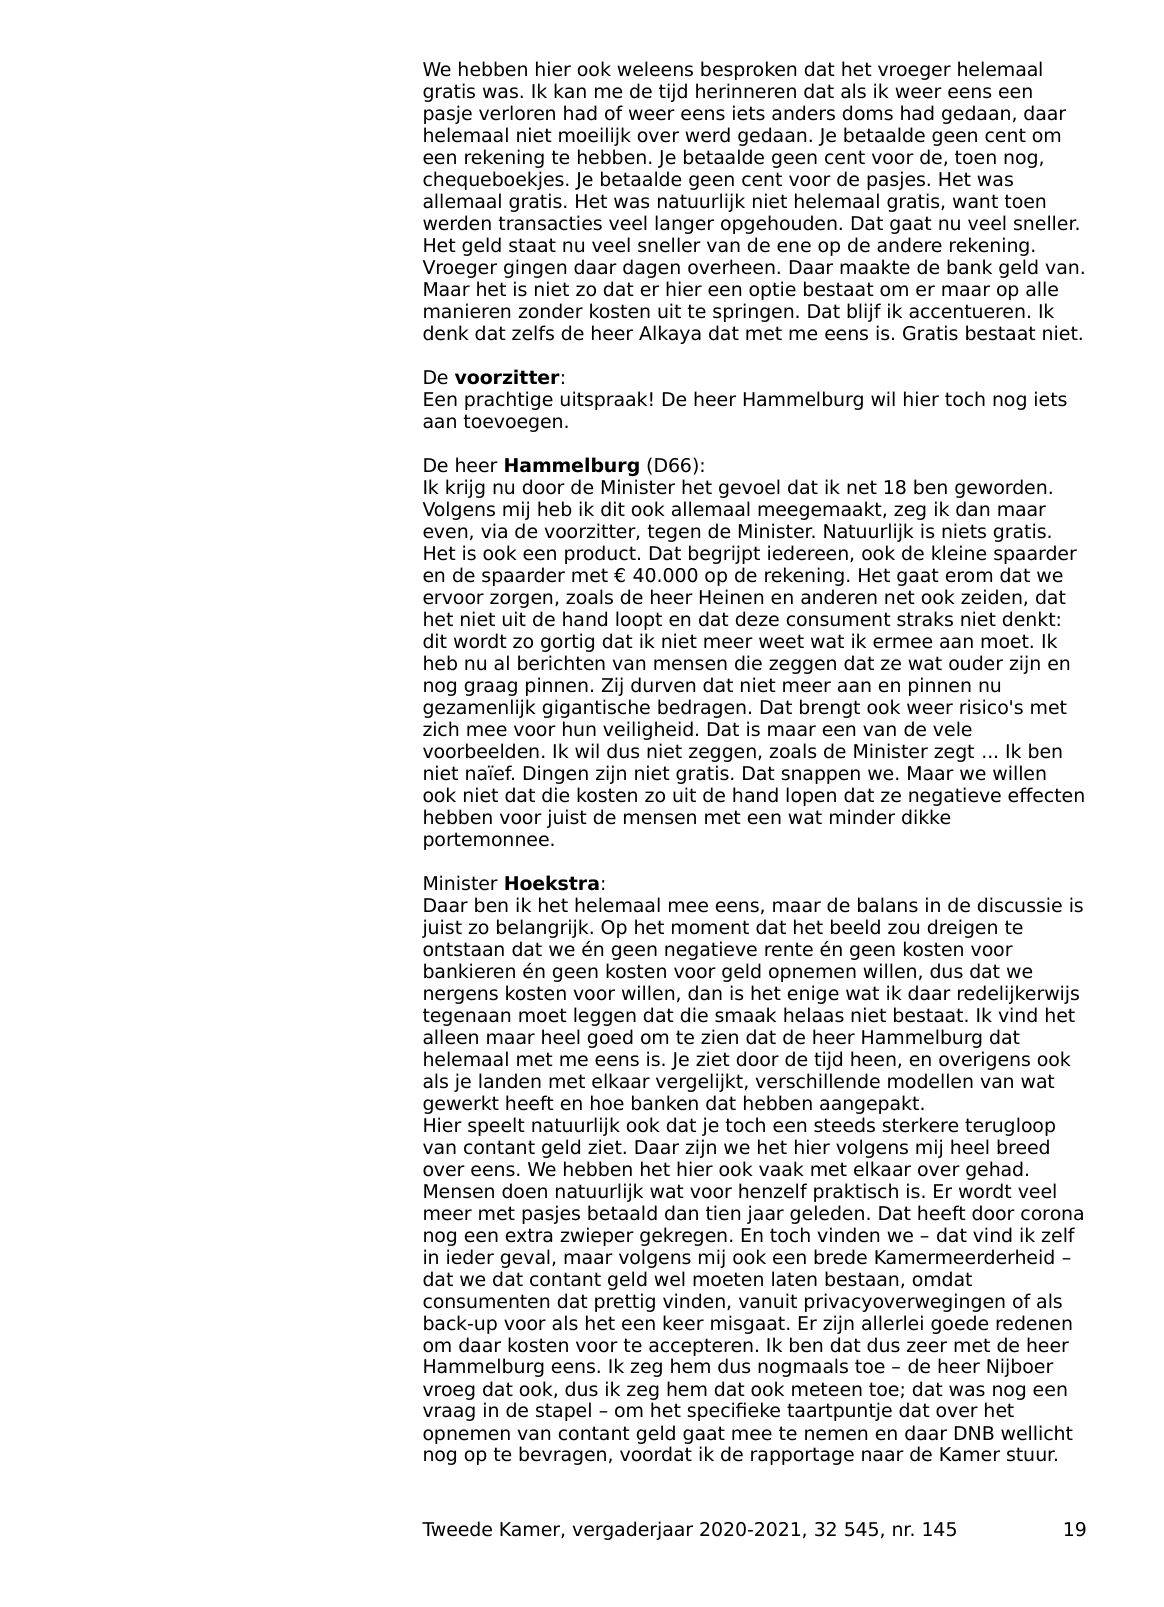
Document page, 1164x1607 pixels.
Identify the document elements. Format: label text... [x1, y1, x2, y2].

text Minister Hoekstra: [422, 873, 1087, 895]
text Hier speelt natuurlijk ook dat je toch een steeds sterkere terugloop van contant geld ziet. Daar zijn we het hier volgens mij heel breed over eens. We hebben het hier ook vaak met elkaar over gehad. Mensen doen natuurlijk wat voor henzelf praktisch is. Er wordt veel meer met pasjes betaald dan tien jaar geleden. Dat heeft door corona nog een extra zwieper gekregen. En toch vinden we – dat vind ik zelf in ieder geval, maar volgens mij ook een brede Kamermeerderheid – dat we dat contant geld wel moeten laten bestaan, omdat consumenten dat prettig vinden, vanuit privacyoverwegingen of als back-up voor als het een keer misgaat. Er zijn allerlei goede redenen om daar kosten voor te accepteren. Ik ben dat dus zeer met de heer Hammelburg eens. Ik zeg hem dus nogmaals toe – de heer Nijboer vroeg dat ook, dus ik zeg hem dat ook meteen toe; dat was nog een vraag in de stapel – om het specifieke taartpuntje dat over het opnemen van contant geld gaat mee te nemen en daar DNB wellicht nog op te bevragen, voordat ik de rapportage naar de Kamer stuur. [422, 1115, 1087, 1466]
text De heer Hammelburg (D66): [422, 455, 1087, 477]
text De voorzitter: [422, 367, 1087, 389]
text We hebben hier ook weleens besproken dat het vroeger helemaal gratis was. Ik kan me de tijd herinneren dat als ik weer eens een pasje verloren had of weer eens iets anders doms had gedaan, daar helemaal niet moeilijk over werd gedaan. Je betaalde geen cent om een rekening te hebben. Je betaalde geen cent voor de, toen nog, chequeboekjes. Je betaalde geen cent voor de pasjes. Het was allemaal gratis. Het was natuurlijk niet helemaal gratis, want toen werden transacties veel langer opgehouden. Dat gaat nu veel sneller. Het geld staat nu veel sneller van de ene op de andere rekening. Vroeger gingen daar dagen overheen. Daar maakte de bank geld van. Maar het is niet zo dat er hier een optie bestaat om er maar op alle manieren zonder kosten uit te springen. Dat blijf ik accentueren. Ik denk dat zelfs de heer Alkaya dat met me eens is. Gratis bestaat niet. [422, 59, 1087, 345]
text Ik krijg nu door de Minister het gevoel dat ik net 18 ben geworden. Volgens mij heb ik dit ook allemaal meegemaakt, zeg ik dan maar even, via de voorzitter, tegen de Minister. Natuurlijk is niets gratis. Het is ook een product. Dat begrijpt iedereen, ook de kleine spaarder en de spaarder met € 40.000 op de rekening. Het gaat erom dat we ervoor zorgen, zoals de heer Heinen en anderen net ook zeiden, dat het niet uit de hand loopt en dat deze consument straks niet denkt: dit wordt zo gortig dat ik niet meer weet wat ik ermee aan moet. Ik heb nu al berichten van mensen die zeggen dat ze wat ouder zijn en nog graag pinnen. Zij durven dat niet meer aan en pinnen nu gezamenlijk gigantische bedragen. Dat brengt ook weer risico's met zich mee voor hun veiligheid. Dat is maar een van de vele voorbeelden. Ik wil dus niet zeggen, zoals de Minister zegt ... Ik ben niet naïef. Dingen zijn niet gratis. Dat snappen we. Maar we willen ook niet dat die kosten zo uit de hand lopen dat ze negatieve effecten hebben voor juist de mensen met een wat minder dikke portemonnee. [422, 477, 1087, 851]
text Een prachtige uitspraak! De heer Hammelburg wil hier toch nog iets aan toevoegen. [422, 389, 1087, 433]
text Daar ben ik het helemaal mee eens, maar de balans in de discussie is juist zo belangrijk. Op het moment dat het beeld zou dreigen te ontstaan dat we én geen negatieve rente én geen kosten voor bankieren én geen kosten voor geld opnemen willen, dus dat we nergens kosten voor willen, dan is het enige wat ik daar redelijkerwijs tegenaan moet leggen dat die smaak helaas niet bestaat. Ik vind het alleen maar heel goed om te zien dat de heer Hammelburg dat helemaal met me eens is. Je ziet door de tijd heen, en overigens ook als je landen met elkaar vergelijkt, verschillende modellen van wat gewerkt heeft en hoe banken dat hebben aangepakt. [422, 895, 1087, 1115]
